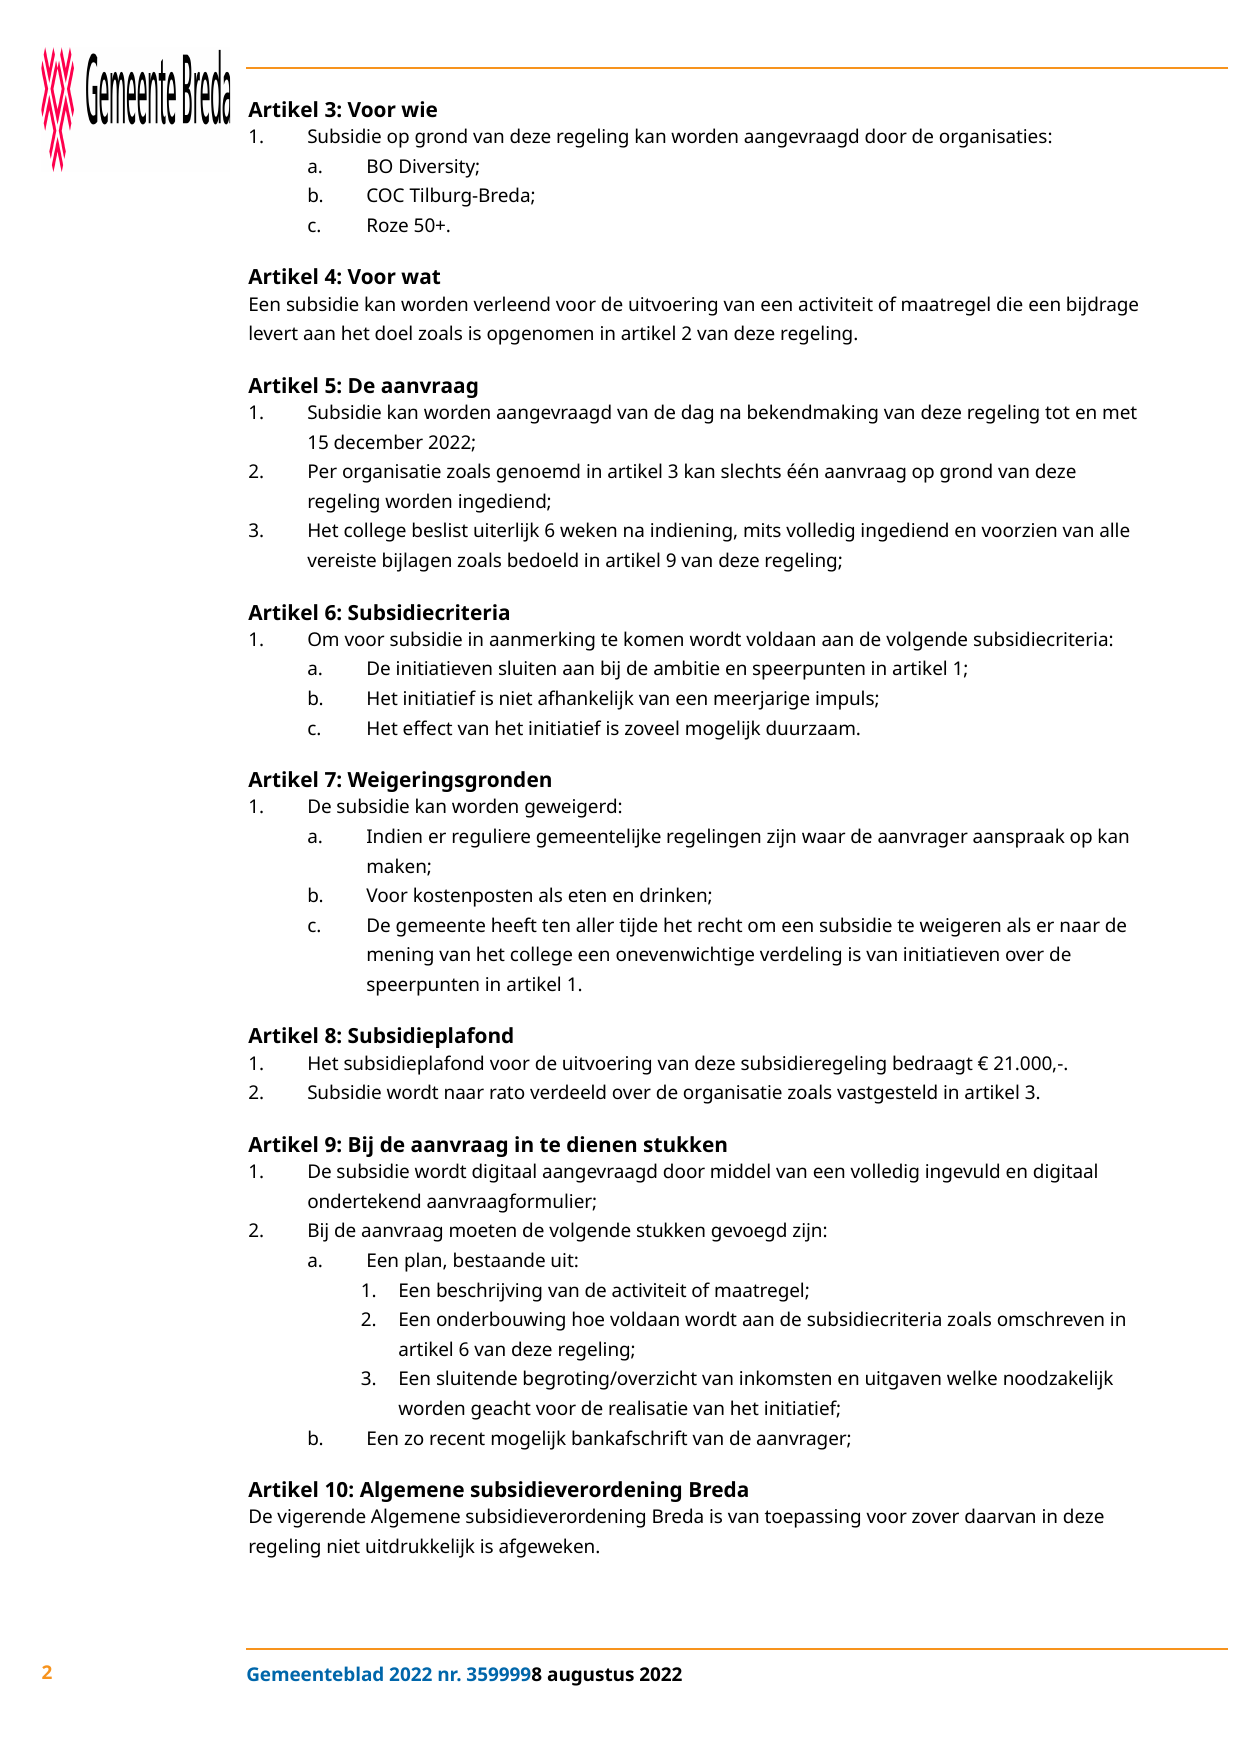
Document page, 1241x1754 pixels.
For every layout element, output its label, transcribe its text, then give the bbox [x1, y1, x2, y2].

list Een sluitende begroting/overzicht van inkomsten en uitgaven welke noodzakelijk worden geacht voor de realisatie van het initiatief; [361, 1366, 1152, 1421]
list Een plan, bestaande uit: [307, 1247, 1152, 1273]
list Bij de aanvraag moeten de volgende stukken gevoegd zijn: [248, 1218, 1152, 1243]
picture [41, 47, 231, 172]
list Per organisatie zoals genoemd in artikel 3 kan slechts één aanvraag op grond van deze regeling worden ingediend; [248, 458, 1152, 514]
list De gemeente heeft ten aller tijde het recht om een subsidie te weigeren als er naar de mening van het college een onevenwichtige verdeling is van initiatieven over de speerpunten in artikel 1. [307, 912, 1152, 997]
text Artikel 3: Voor wie [248, 95, 1152, 123]
list COC Tilburg-Breda; [307, 182, 1152, 208]
list De initiatieven sluiten aan bij de ambitie en speerpunten in artikel 1; [307, 656, 1152, 681]
text Artikel 9: Bij de aanvraag in te dienen stukken [248, 1130, 1152, 1158]
list Een onderbouwing hoe voldaan wordt aan de subsidiecriteria zoals omschreven in artikel 6 van deze regeling; [361, 1306, 1152, 1362]
list De subsidie kan worden geweigerd: [248, 794, 1152, 819]
list Indien er reguliere gemeentelijke regelingen zijn waar de aanvrager aanspraak op kan maken; [307, 823, 1152, 878]
list Een zo recent mogelijk bankafschrift van de aanvrager; [307, 1425, 1152, 1450]
list BO Diversity; [307, 153, 1152, 178]
list De subsidie wordt digitaal aangevraagd door middel van een volledig ingevuld en digitaal ondertekend aanvraagformulier; [248, 1158, 1152, 1214]
list Het initiatief is niet afhankelijk van een meerjarige impuls; [307, 685, 1152, 711]
list Om voor subsidie in aanmerking te komen wordt voldaan aan de volgende subsidiecriteria: [248, 626, 1152, 652]
list Subsidie wordt naar rato verdeeld over de organisatie zoals vastgesteld in artikel 3. [248, 1079, 1152, 1105]
text Artikel 6: Subsidiecriteria [248, 598, 1152, 626]
list Subsidie op grond van deze regeling kan worden aangevraagd door de organisaties: [248, 123, 1152, 149]
text Een subsidie kan worden verleend voor de uitvoering van een activiteit of maatregel die een bijdrage levert aan het doel zoals is opgenomen in artikel 2 van deze regeling. [248, 291, 1152, 346]
list Het college beslist uiterlijk 6 weken na indiening, mits volledig ingediend en voorzien van alle vereiste bijlagen zoals bedoeld in artikel 9 van deze regeling; [248, 518, 1152, 573]
list Een beschrijving van de activiteit of maatregel; [361, 1277, 1152, 1302]
list Het effect van het initiatief is zoveel mogelijk duurzaam. [307, 715, 1152, 741]
list Voor kostenposten als eten en drinken; [307, 882, 1152, 908]
text Artikel 8: Subsidieplafond [248, 1022, 1152, 1050]
text De vigerende Algemene subsidieverordening Breda is van toepassing voor zover daarvan in deze regeling niet uitdrukkelijk is afgeweken. [248, 1503, 1152, 1559]
text Artikel 4: Voor wat [248, 262, 1152, 291]
text Artikel 7: Weigeringsgronden [248, 765, 1152, 794]
list Het subsidieplafond voor de uitvoering van deze subsidieregeling bedraagt € 21.000,-. [248, 1050, 1152, 1076]
list Roze 50+. [307, 212, 1152, 238]
text Artikel 5: De aanvraag [248, 371, 1152, 399]
text Artikel 10: Algemene subsidieverordening Breda [248, 1475, 1152, 1503]
list Subsidie kan worden aangevraagd van de dag na bekendmaking van deze regeling tot en met 15 december 2022; [248, 399, 1152, 454]
